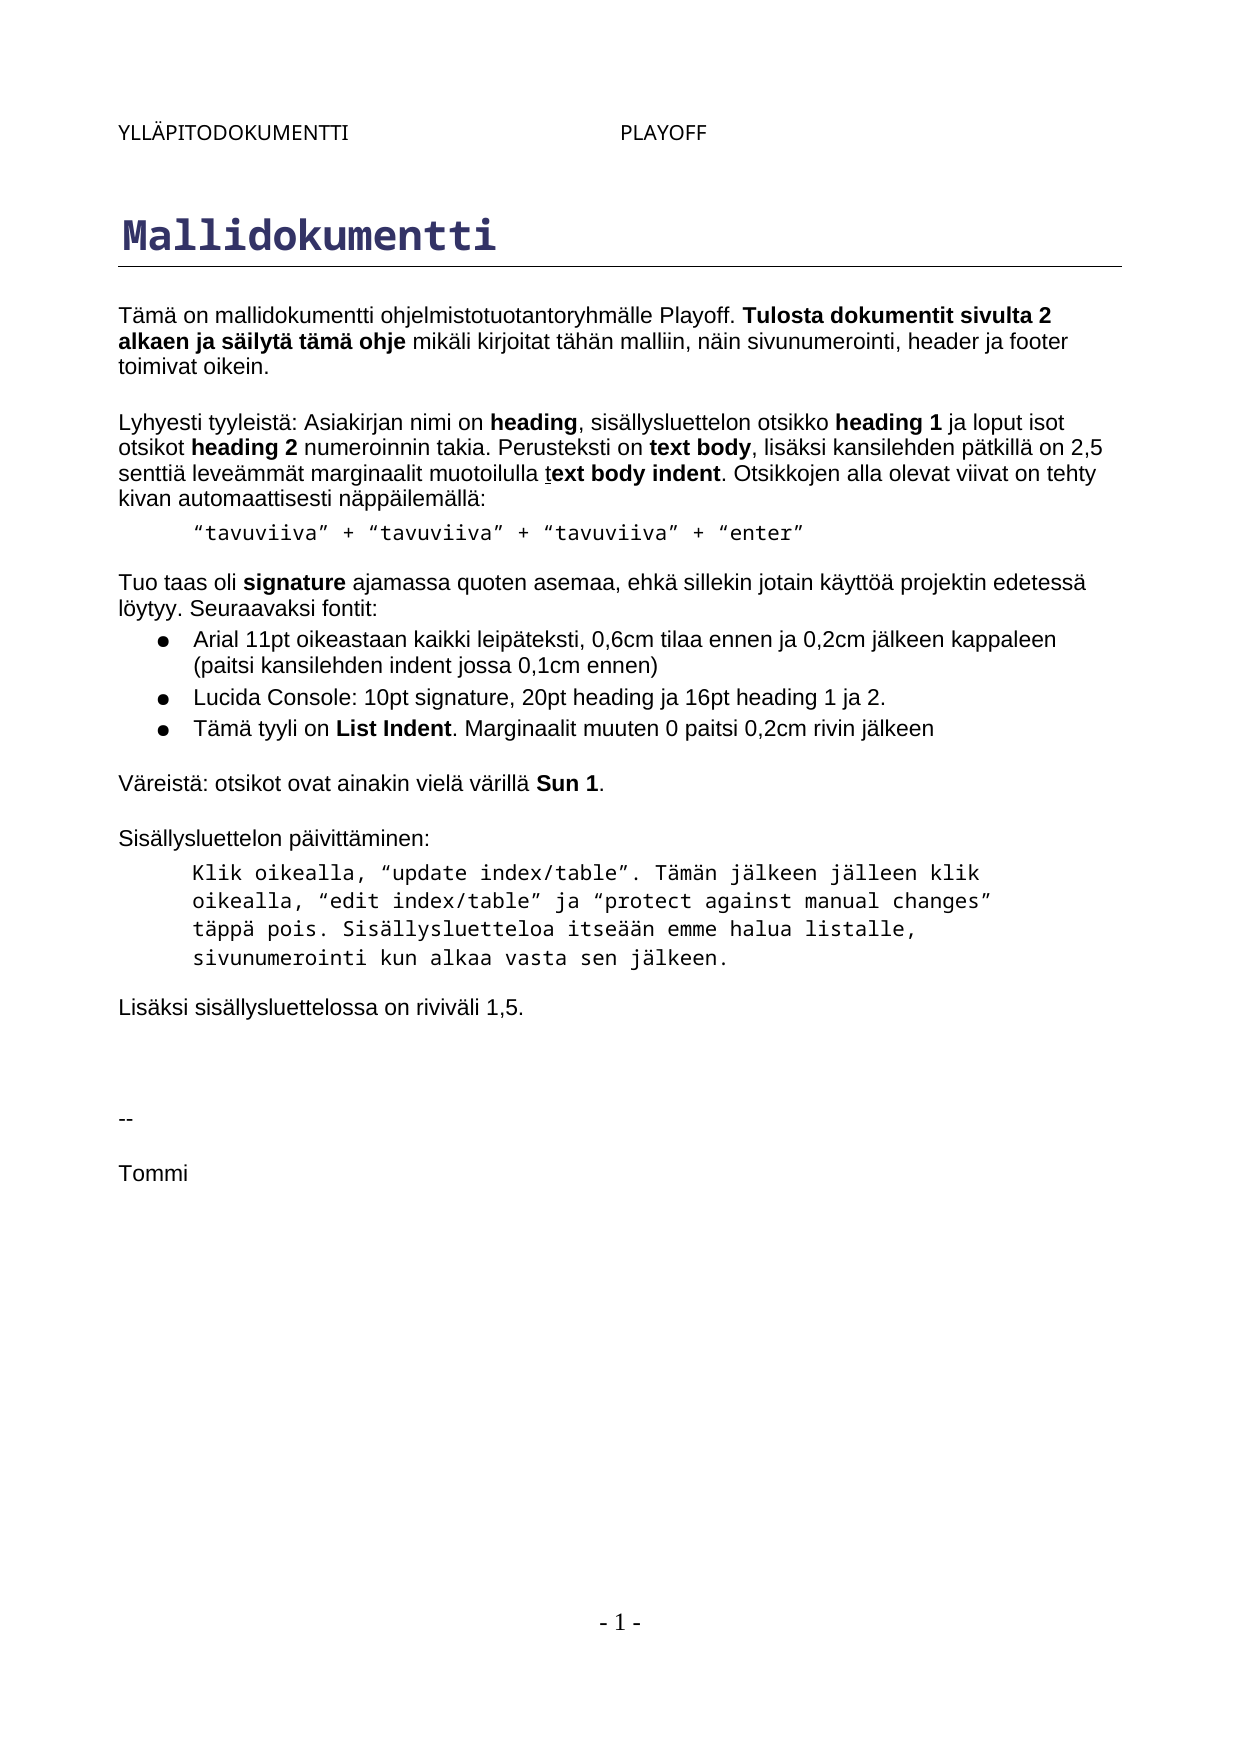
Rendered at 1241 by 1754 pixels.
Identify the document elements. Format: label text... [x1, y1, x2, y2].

text “tavuviiva” + “tavuviiva” + “tavuviiva” + “enter” [192, 518, 1048, 546]
text Tuo taas oli signature ajamassa quoten asemaa, ehkä sillekin jotain käyttöä projektin edetessä löytyy. Seuraavaksi fontit: [118, 570, 1122, 621]
list Lucida Console: 10pt signature, 20pt heading ja 16pt heading 1 ja 2. [156, 684, 1122, 710]
subtitle Mallidokumentti [118, 201, 1122, 266]
text Väreistä: otsikot ovat ainakin vielä värillä Sun 1. [118, 771, 1122, 797]
text Tämä on mallidokumentti ohjelmistotuotantoryhmälle Playoff. Tulosta dokumentit sivulta 2 alkaen ja säilytä tämä ohje mikäli kirjoitat tähän malliin, näin sivunumerointi, header ja footer toimivat oikein. [118, 303, 1122, 380]
text Klik oikealla, “update index/table”. Tämän jälkeen jälleen klik oikealla, “edit index/table” ja “protect against manual changes” täppä pois. Sisällysluetteloa itseään emme halua listalle, sivunumerointi kun alkaa vasta sen jälkeen. [192, 858, 1048, 971]
list Tämä tyyli on List Indent. Marginaalit muuten 0 paitsi 0,2cm rivin jälkeen [156, 716, 1122, 741]
text -- [118, 1106, 1122, 1131]
text Sisällysluettelon päivittäminen: [118, 826, 1122, 852]
text Lyhyesti tyyleistä: Asiakirjan nimi on heading, sisällysluettelon otsikko heading 1 ja loput isot otsikot heading 2 numeroinnin takia. Perusteksti on text body, lisäksi kansilehden pätkillä on 2,5 senttiä leveämmät marginaalit muotoilulla text body indent. Otsikkojen alla olevat viivat on tehty kivan automaattisesti näppäilemällä: [118, 409, 1122, 512]
list Arial 11pt oikeastaan kaikki leipäteksti, 0,6cm tilaa ennen ja 0,2cm jälkeen kappaleen (paitsi kansilehden indent jossa 0,1cm ennen) [156, 627, 1122, 678]
text Tommi [118, 1161, 1122, 1186]
text Lisäksi sisällysluettelossa on riviväli 1,5. [118, 995, 1122, 1021]
